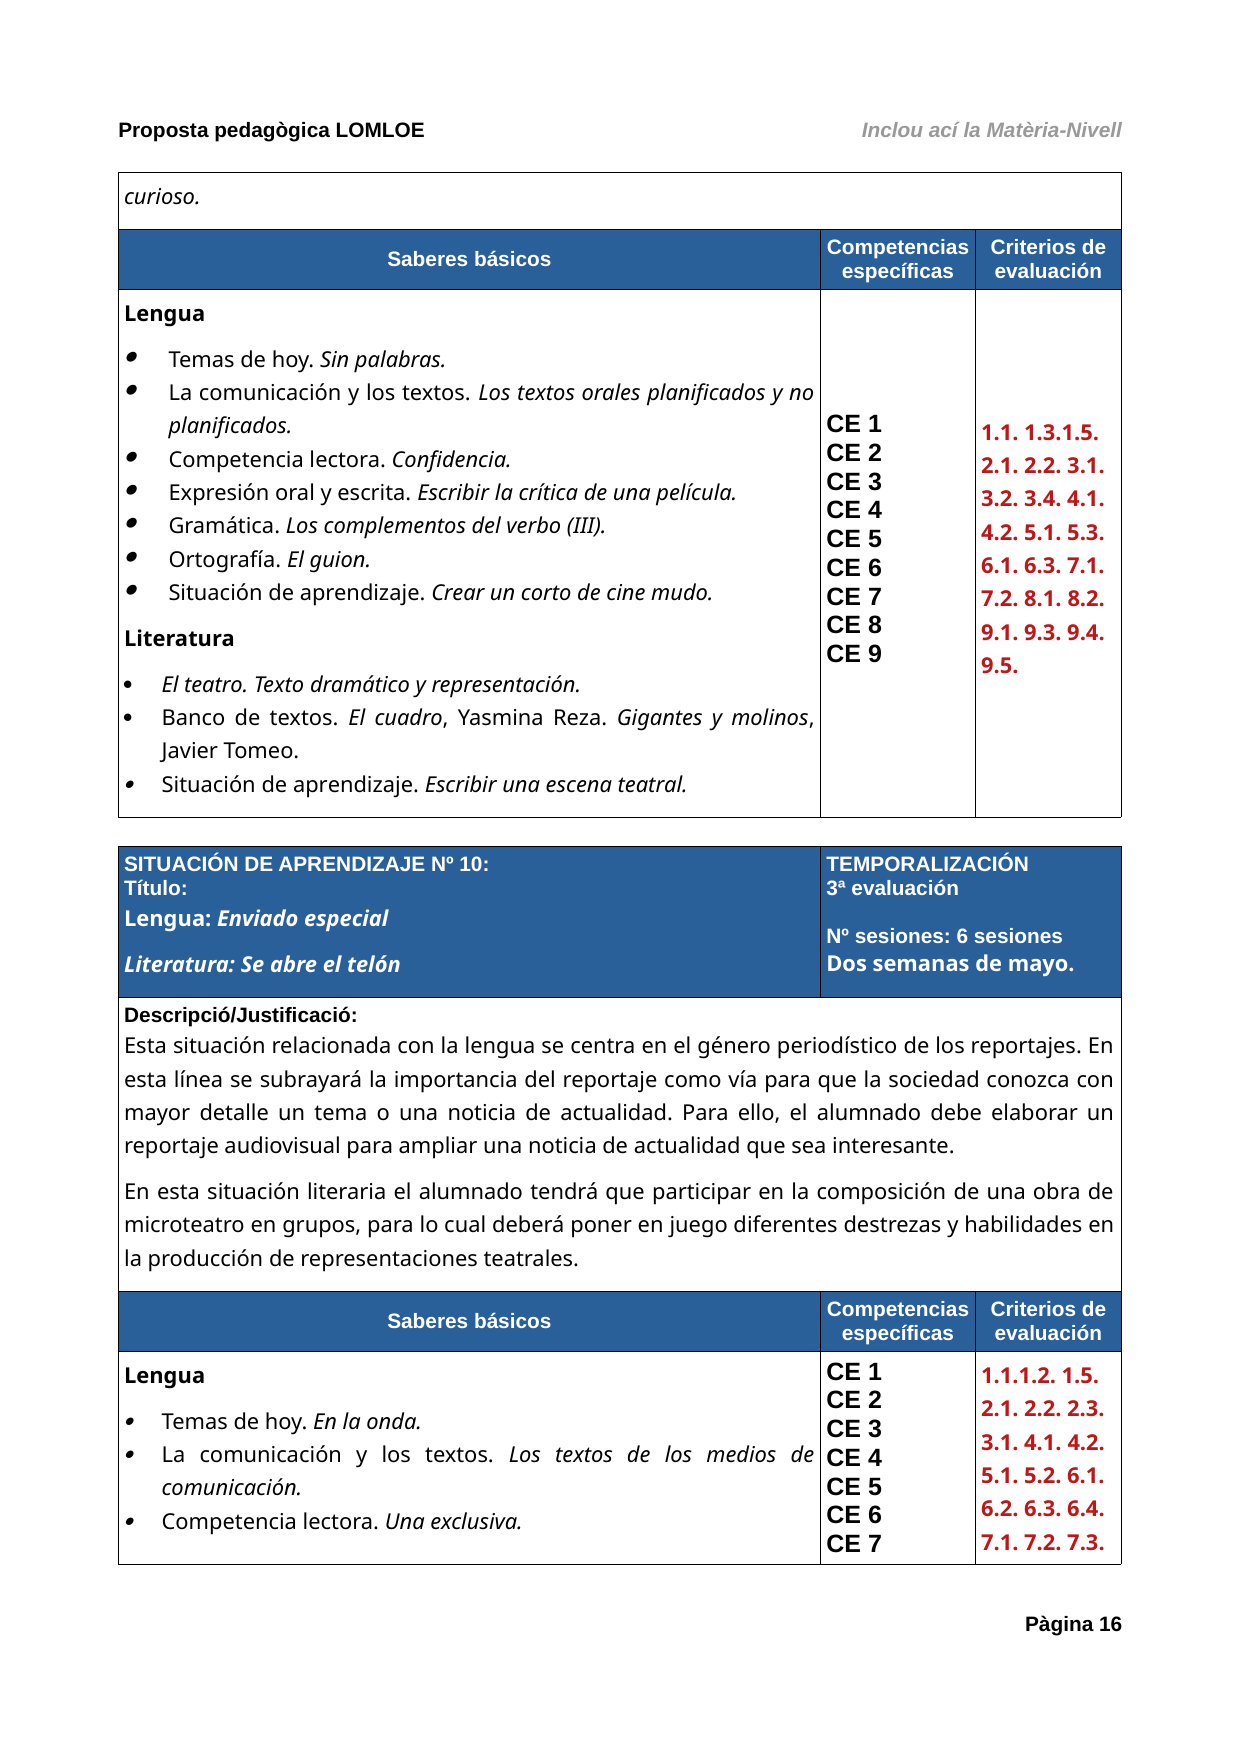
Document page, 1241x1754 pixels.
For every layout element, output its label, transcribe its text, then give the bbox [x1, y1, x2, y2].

table_cell Criterios de evaluación [976, 1292, 1121, 1351]
table_cell CE 1 CE 2 CE 3 CE 4 CE 5 CE 6 CE 7 CE 8 CE 9 [821, 290, 975, 817]
table_cell Saberes básicos [119, 230, 820, 289]
table_cell Saberes básicos [119, 1292, 820, 1351]
table_cell Lengua Temas de hoy. Sin palabras. La comunicación y los textos. Los textos orales planificados y no planificados. Competencia lectora. Confidencia. Expresión oral y escrita. Escribir la crítica de una película. Gramática. Los complementos del verbo (III). Ortografía. El guion. Situación de aprendizaje. Crear un corto de cine mudo. Literatura El teatro. Texto dramático y representación. Banco de textos. El cuadro, Yasmina Reza. Gigantes y molinos, Javier Tomeo. Situación de aprendizaje. Escribir una escena teatral. [119, 290, 820, 817]
table_cell 1.1.1.2. 1.5. 2.1. 2.2. 2.3. 3.1. 4.1. 4.2. 5.1. 5.2. 6.1. 6.2. 6.3. 6.4. 7.1. 7.2. 7.3. [976, 1352, 1121, 1564]
table_cell Lengua Temas de hoy. En la onda. La comunicación y los textos. Los textos de los medios de comunicación. Competencia lectora. Una exclusiva. Expresión oral y escrita. Grabar una noticia radiofónica. Gramática. Clases de oraciones (I). Ortografía. La raya. Situación de aprendizaje. Elaborar un reportaje audiovisual. Literatura Los subgéneros teatrales. Banco de textos. Las tablas de multiplicar, Pilar G. Almansa. La pena de don Mendo, Pedro Muñoz Seca. Las manos manchadas, William Shakespeare. Situación de aprendizaje. Preparar la representación de una obra de microteatro. [119, 1352, 820, 1564]
table_cell curioso. [119, 173, 1121, 229]
table_cell CE 1 CE 2 CE 3 CE 4 CE 5 CE 6 CE 7 [821, 1352, 975, 1564]
table_cell Criterios de evaluación [976, 230, 1121, 289]
table_header SITUACIÓN DE APRENDIZAJE Nº 10: Título: Lengua: Enviado especial Literatura: Se abre el telón [119, 847, 820, 997]
table_cell Competencias específicas [821, 230, 975, 289]
table_header TEMPORALIZACIÓN 3ª evaluación Nº sesiones: 6 sesiones Dos semanas de mayo. [821, 847, 1121, 997]
table_cell Competencias específicas [821, 1292, 975, 1351]
table_cell 1.1. 1.3.1.5. 2.1. 2.2. 3.1. 3.2. 3.4. 4.1. 4.2. 5.1. 5.3. 6.1. 6.3. 7.1. 7.2. 8.1. 8.2. 9.1. 9.3. 9.4. 9.5. [976, 290, 1121, 817]
table_cell Descripció/Justificació: Esta situación relacionada con la lengua se centra en el género periodístico de los reportajes. En esta línea se subrayará la importancia del reportaje como vía para que la sociedad conozca con mayor detalle un tema o una noticia de actualidad. Para ello, el alumnado debe elaborar un reportaje audiovisual para ampliar una noticia de actualidad que sea interesante. En esta situación literaria el alumnado tendrá que participar en la composición de una obra de microteatro en grupos, para lo cual deberá poner en juego diferentes destrezas y habilidades en la producción de representaciones teatrales. [119, 998, 1121, 1291]
